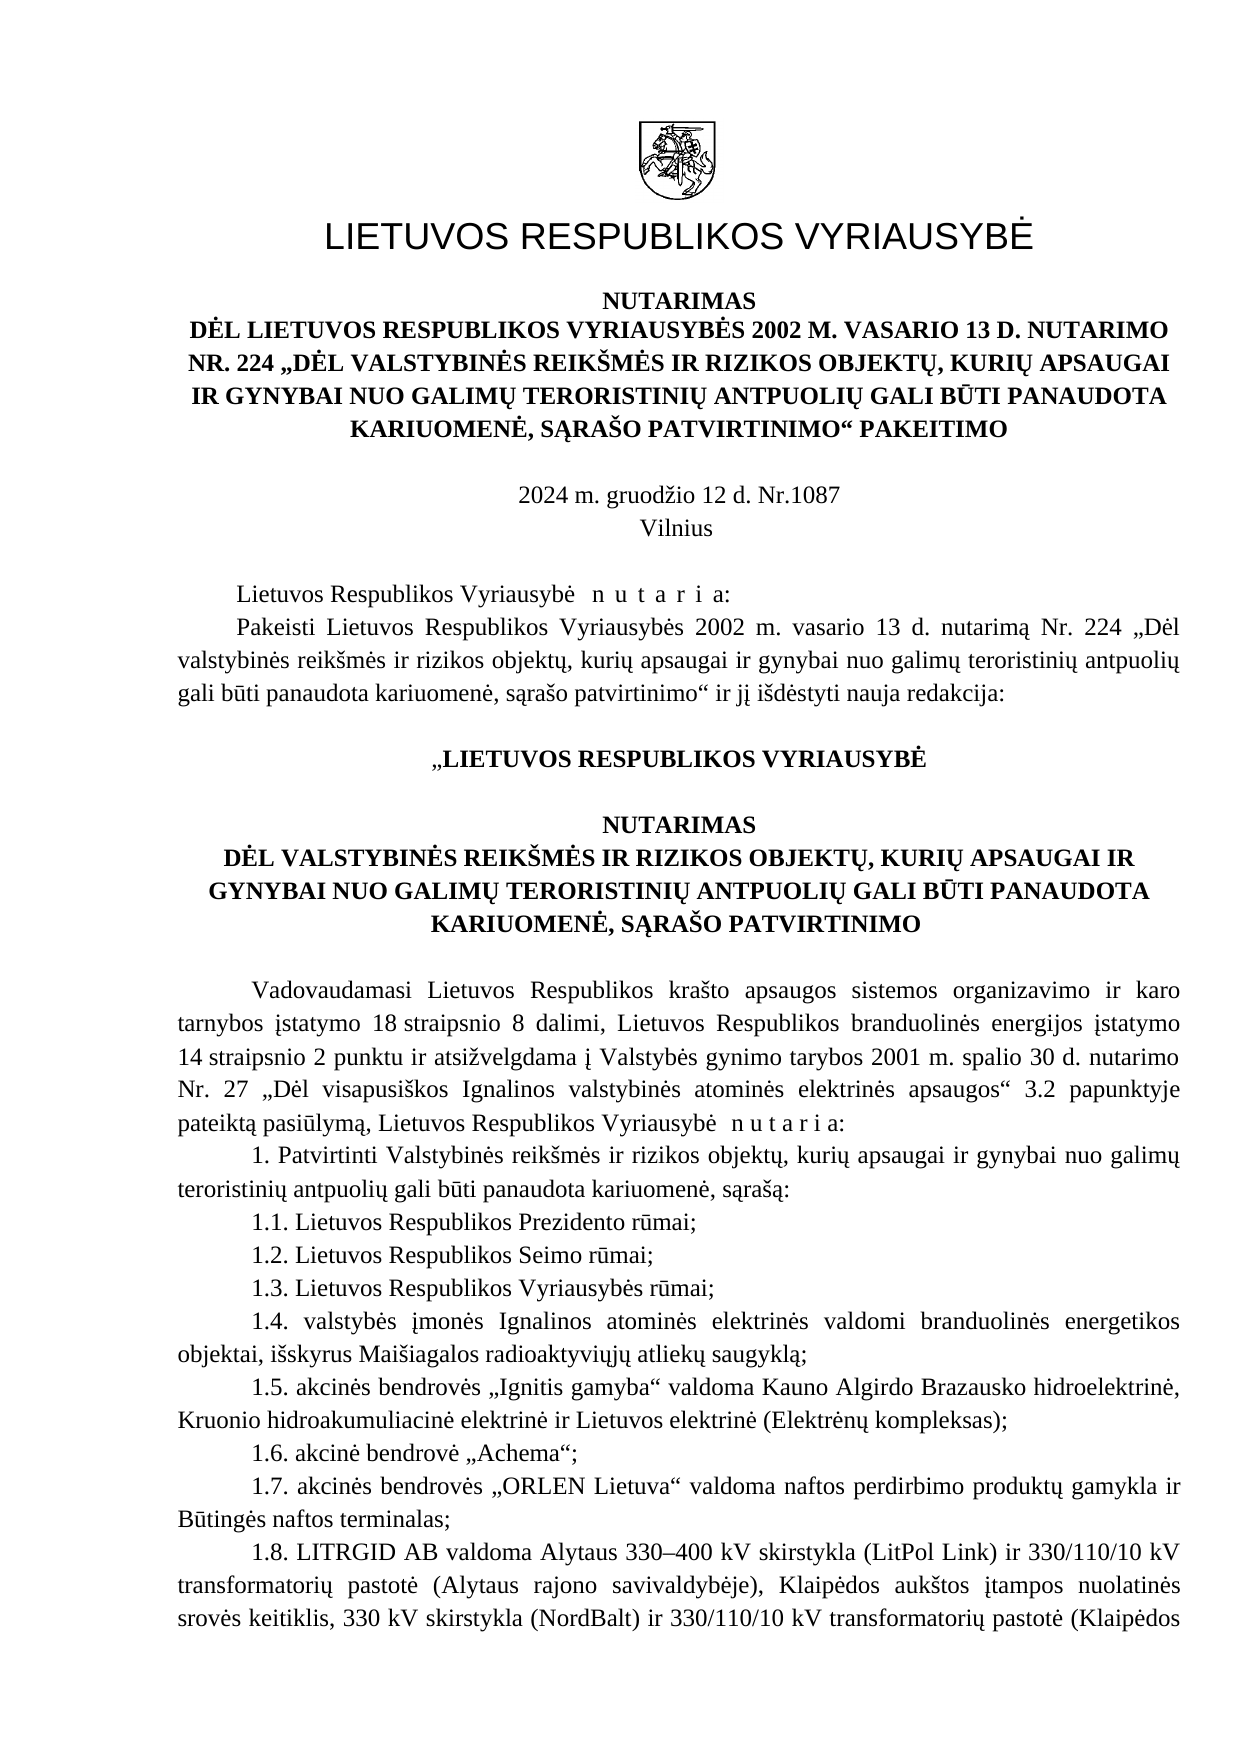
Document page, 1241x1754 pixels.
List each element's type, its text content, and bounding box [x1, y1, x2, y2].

text 2024 m. gruodžio 12 d. Nr.1087 [177, 480, 1181, 509]
text Lietuvos Respublikos Vyriausybė [177, 214, 1181, 258]
text „LIETUVOS RESPUBLIKOS VYRIAUSYBĖ [177, 744, 1181, 773]
text DĖL VALSTYBINĖS REIKŠMĖS IR RIZIKOS OBJEKTŲ, KURIŲ APSAUGAI IR GYNYBAI NUO GALIMŲ TERORISTINIŲ ANTPUOLIŲ GALI BŪTI PANAUDOTA KARIUOMENĖ, SĄRAŠO PATVIRTINIMO [177, 843, 1181, 938]
text 1.7. akcinės bendrovės „ORLEN Lietuva“ valdoma naftos perdirbimo produktų gamykla ir Būtingės naftos terminalas; [177, 1471, 1181, 1533]
text 1.3. Lietuvos Respublikos Vyriausybės rūmai; [177, 1273, 1181, 1301]
text Vilnius [177, 513, 1181, 542]
text 1. Patvirtinti Valstybinės reikšmės ir rizikos objektų, kurių apsaugai ir gynybai nuo galimų teroristinių antpuolių gali būti panaudota kariuomenė, sąrašą: [177, 1141, 1181, 1202]
text DĖL LIETUVOS RESPUBLIKOS VYRIAUSYBĖS 2002 M. VASARIO 13 D. NUTARIMO NR. 224 „DĖL VALSTYBINĖS REIKŠMĖS IR RIZIKOS OBJEKTŲ, KURIŲ APSAUGAI IR GYNYBAI NUO GALIMŲ TERORISTINIŲ ANTPUOLIŲ GALI BŪTI PANAUDOTA KARIUOMENĖ, SĄRAŠO PATVIRTINIMO“ PAKEITIMO [177, 315, 1181, 443]
text 1.2. Lietuvos Respublikos Seimo rūmai; [177, 1240, 1181, 1268]
text 1.5. akcinės bendrovės „Ignitis gamyba“ valdoma Kauno Algirdo Brazausko hidroelektrinė, Kruonio hidroakumuliacinė elektrinė ir Lietuvos elektrinė (Elektrėnų kompleksas); [177, 1372, 1181, 1433]
text 1.1. Lietuvos Respublikos Prezidento rūmai; [177, 1207, 1181, 1235]
text 1.8. LITRGID AB valdoma Alytaus 330–400 kV skirstykla (LitPol Link) ir 330/110/10 kV transformatorių pastotė (Alytaus rajono savivaldybėje), Klaipėdos aukštos įtampos nuolatinės srovės keitiklis, 330 kV skirstykla (NordBalt) ir 330/110/10 kV transformatorių pastotė (Klaipėdos [177, 1537, 1181, 1632]
text NUTARIMAS [177, 810, 1181, 839]
text nutarimas [177, 286, 1181, 315]
text 1.6. akcinė bendrovė „Achema“; [177, 1438, 1181, 1467]
text Vadovaudamasi Lietuvos Respublikos krašto apsaugos sistemos organizavimo ir karo tarnybos įstatymo 18 straipsnio 8 dalimi, Lietuvos Respublikos branduolinės energijos įstatymo 14 straipsnio 2 punktu ir atsižvelgdama į Valstybės gynimo tarybos 2001 m. spalio 30 d. nutarimo Nr. 27 „Dėl visapusiškos Ignalinos valstybinės atominės elektrinės apsaugos“ 3.2 papunktyje pateiktą pasiūlymą, Lietuvos Respublikos Vyriausybė nutaria: [177, 976, 1181, 1136]
text 1.4. valstybės įmonės Ignalinos atominės elektrinės valdomi branduolinės energetikos objektai, išskyrus Maišiagalos radioaktyviųjų atliekų saugyklą; [177, 1306, 1181, 1367]
text Lietuvos Respublikos Vyriausybė nutaria: [177, 579, 1181, 608]
text Pakeisti Lietuvos Respublikos Vyriausybės 2002 m. vasario 13 d. nutarimą Nr. 224 „Dėl valstybinės reikšmės ir rizikos objektų, kurių apsaugai ir gynybai nuo galimų teroristinių antpuolių gali būti panaudota kariuomenė, sąrašo patvirtinimo“ ir jį išdėstyti nauja redakcija: [177, 612, 1181, 707]
